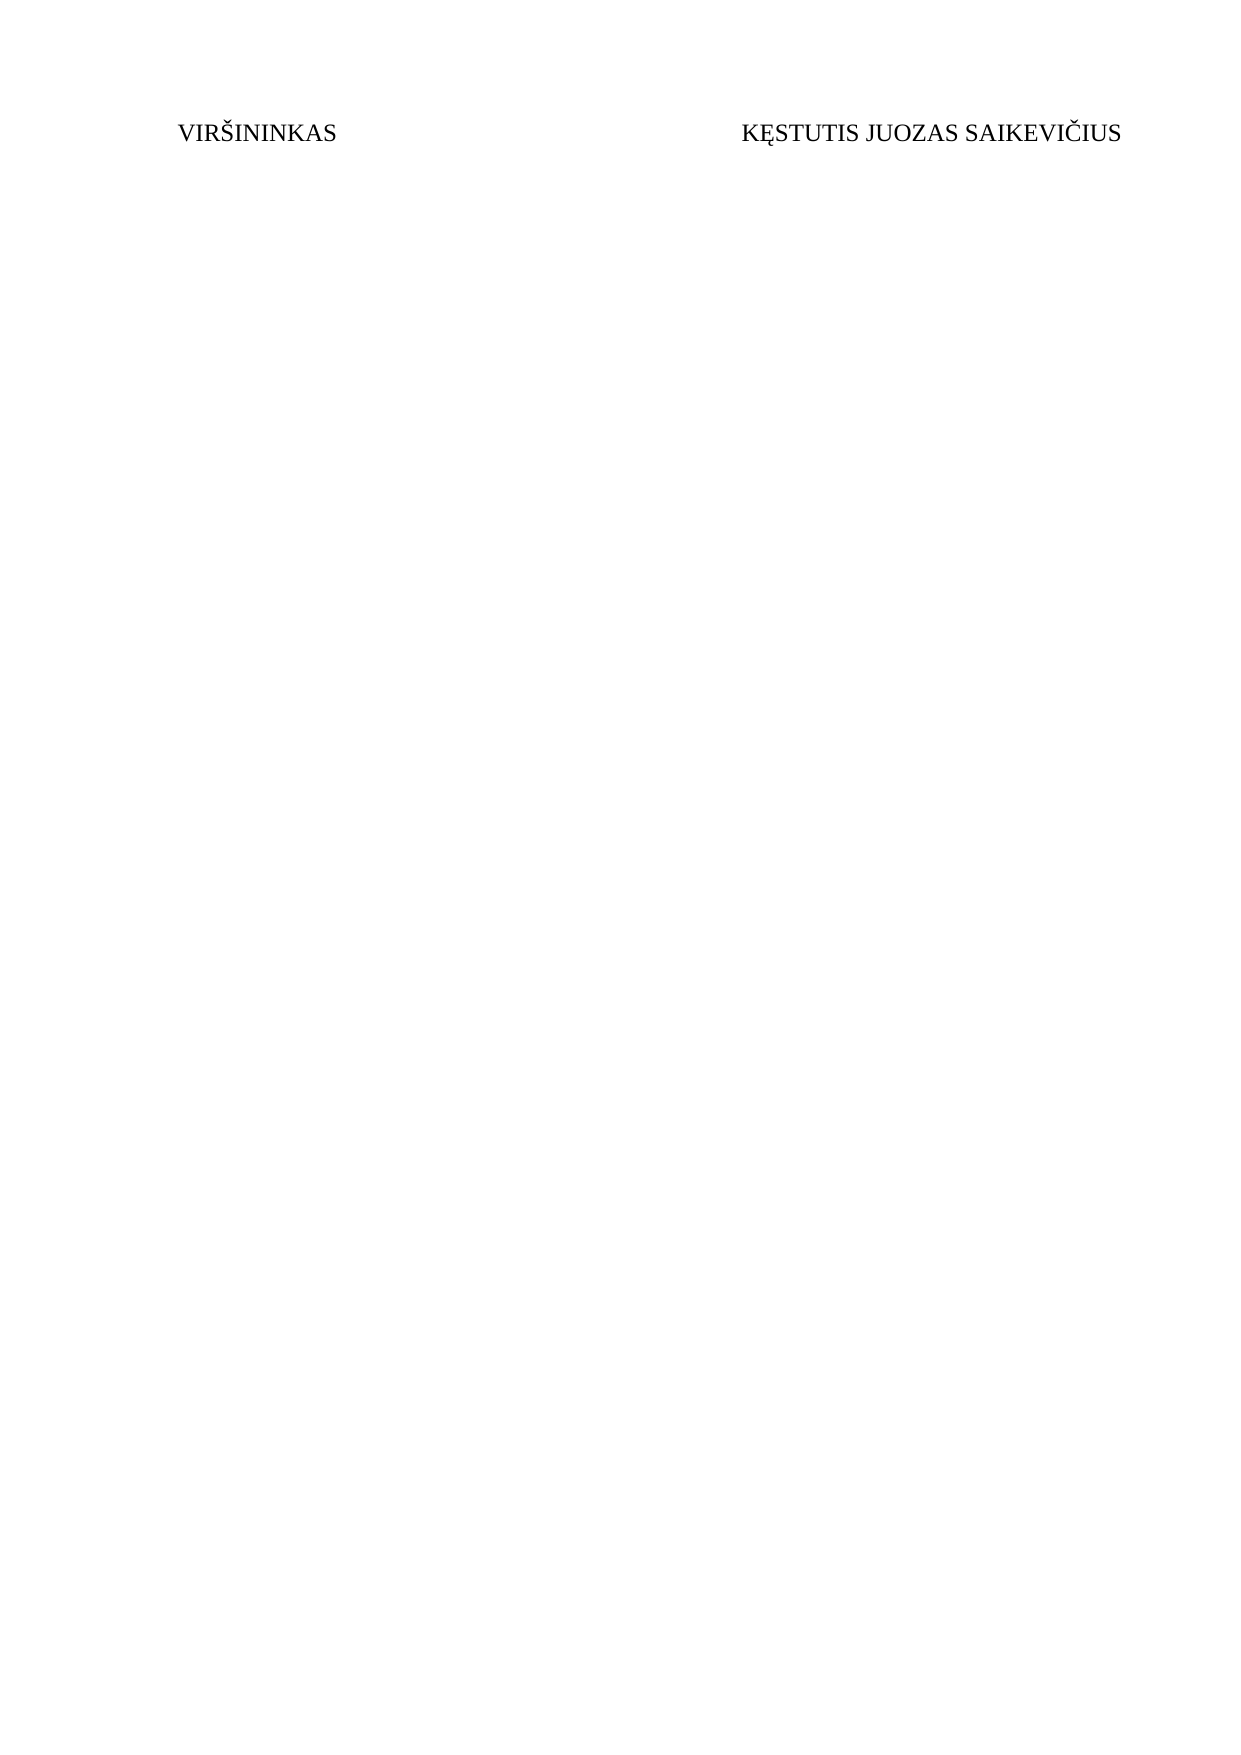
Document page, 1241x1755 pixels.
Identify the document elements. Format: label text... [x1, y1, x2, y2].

text VIRŠININKAS KĘSTUTIS JUOZAS SAIKEVIČIUS [177, 118, 1122, 147]
